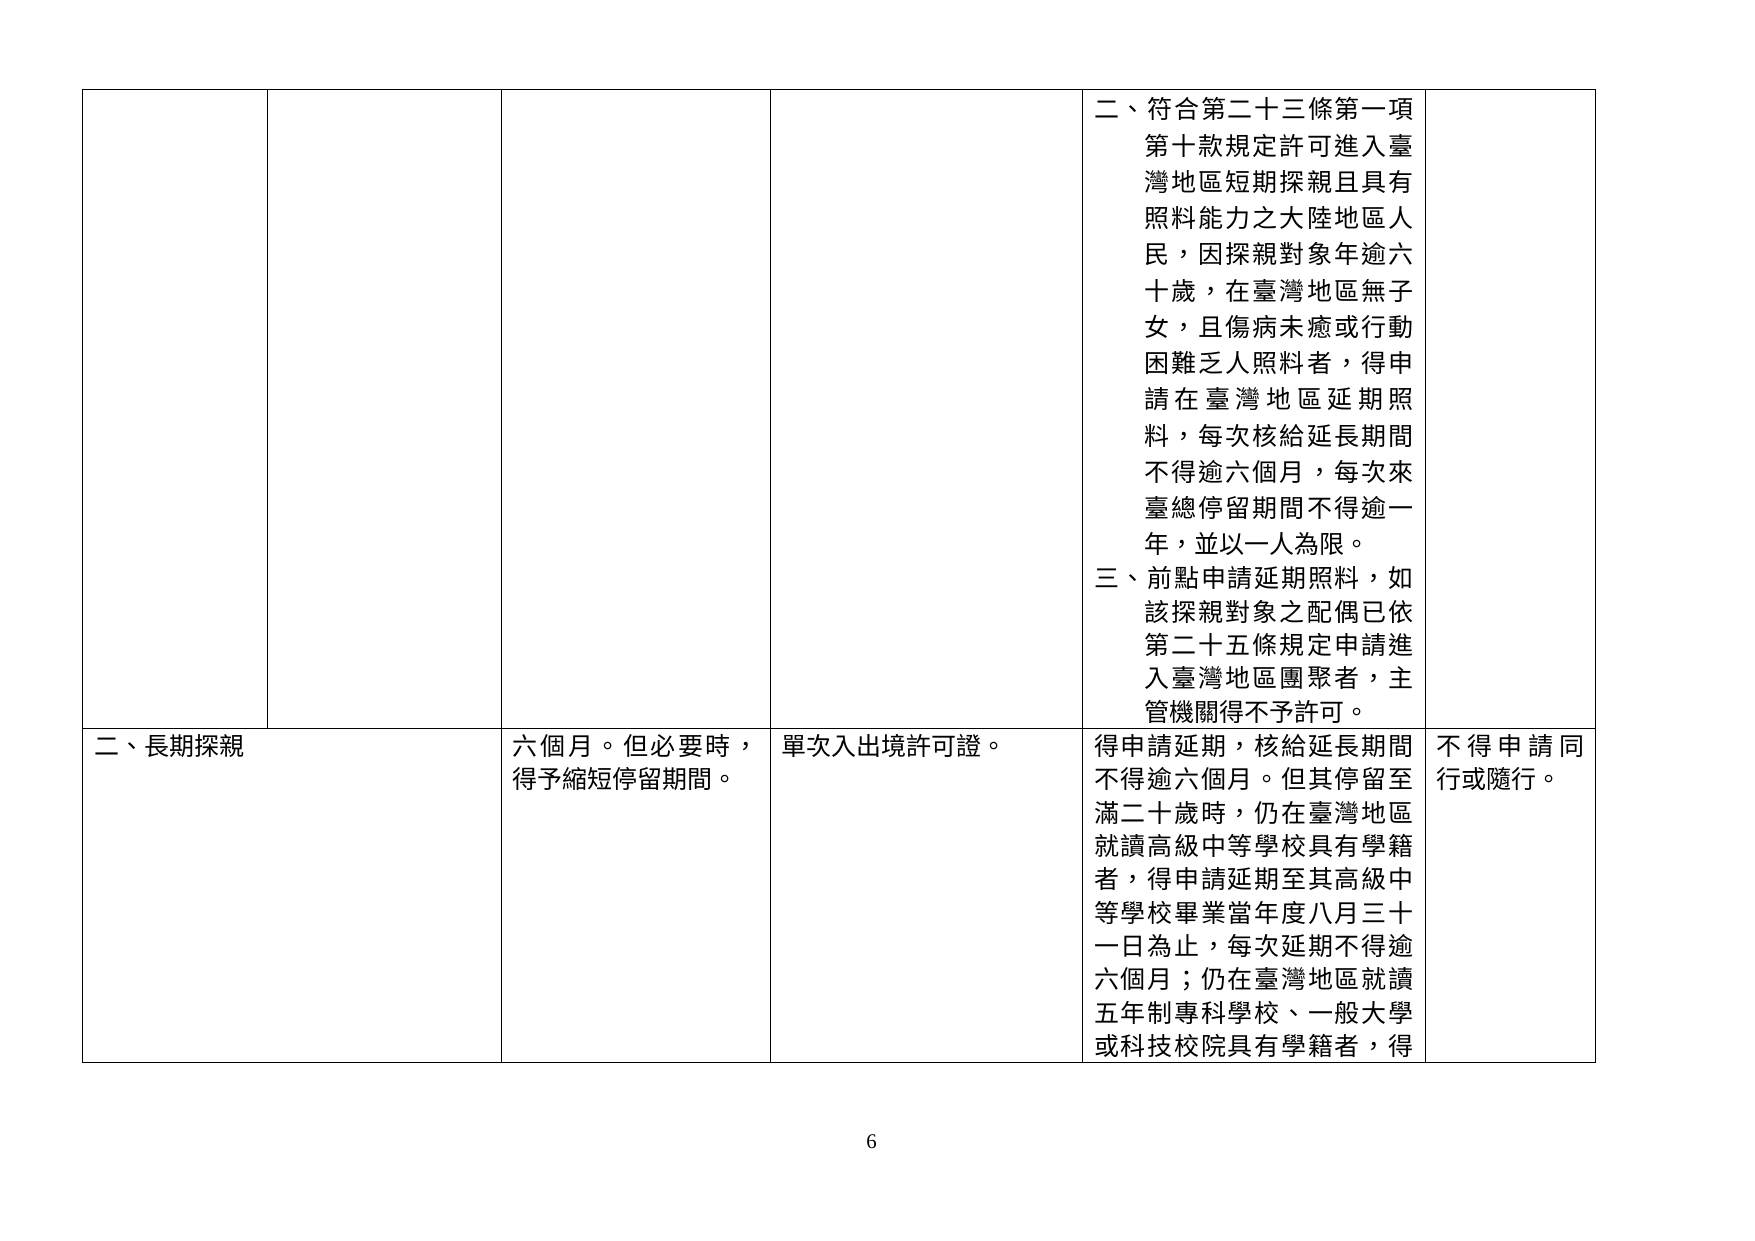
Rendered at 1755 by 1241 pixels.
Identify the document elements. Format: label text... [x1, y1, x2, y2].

table_cell [268, 90, 501, 728]
table_cell 二、符合第二十三條第一項第十款規定許可進入臺灣地區短期探親且具有照料能力之大陸地區人民，因探親對象年逾六十歲，在臺灣地區無子女，且傷病未癒或行動困難乏人照料者，得申請在臺灣地區延期照料，每次核給延長期間不得逾六個月，每次來臺總停留期間不得逾一年，並以一人為限。 三、前點申請延期照料，如該探親對象之配偶已依第二十五條規定申請進入臺灣地區團聚者，主管機關得不予許可。 [1083, 90, 1425, 728]
table_cell 不得申請同行或隨行。 [1426, 729, 1595, 1062]
table_cell [502, 90, 770, 728]
table_cell 六個月。但必要時，得予縮短停留期間。 [502, 729, 770, 1062]
table_cell 得申請延期，核給延長期間不得逾六個月。但其停留至滿二十歲時，仍在臺灣地區就讀高級中等學校具有學籍者，得申請延期至其高級中等學校畢業當年度八月三十一日為止，每次延期不得逾六個月；仍在臺灣地區就讀五年制專科學校、一般大學或科技校院具有學籍者，得 [1083, 729, 1425, 1062]
table_cell 一、申請短期探親之大陸地區人民不得申請同行或隨行。但有下列情形之一並提具證明文件，得同時申請其配偶或十八歲以上二親等內血親一人同行照料： 年滿六十歲以上且行動不便。 健康因素須專人照料。 二、同行照料之配偶或親屬，不得申請延期。但有罹患重病或受重傷須延後出境情形，經主管機關核准者，不在此限。 三、同行照料之配偶或親屬經主管機關核准先出境者，得再申請入境；其再入境者，除有前點但書所定情形者外，應與申請人同時出境。 [1426, 90, 1595, 728]
table_cell 二、長期探親 [83, 729, 501, 1062]
table_cell 單次入出境許可證。 [771, 729, 1082, 1062]
table_cell [771, 90, 1082, 728]
table_cell [83, 90, 267, 728]
